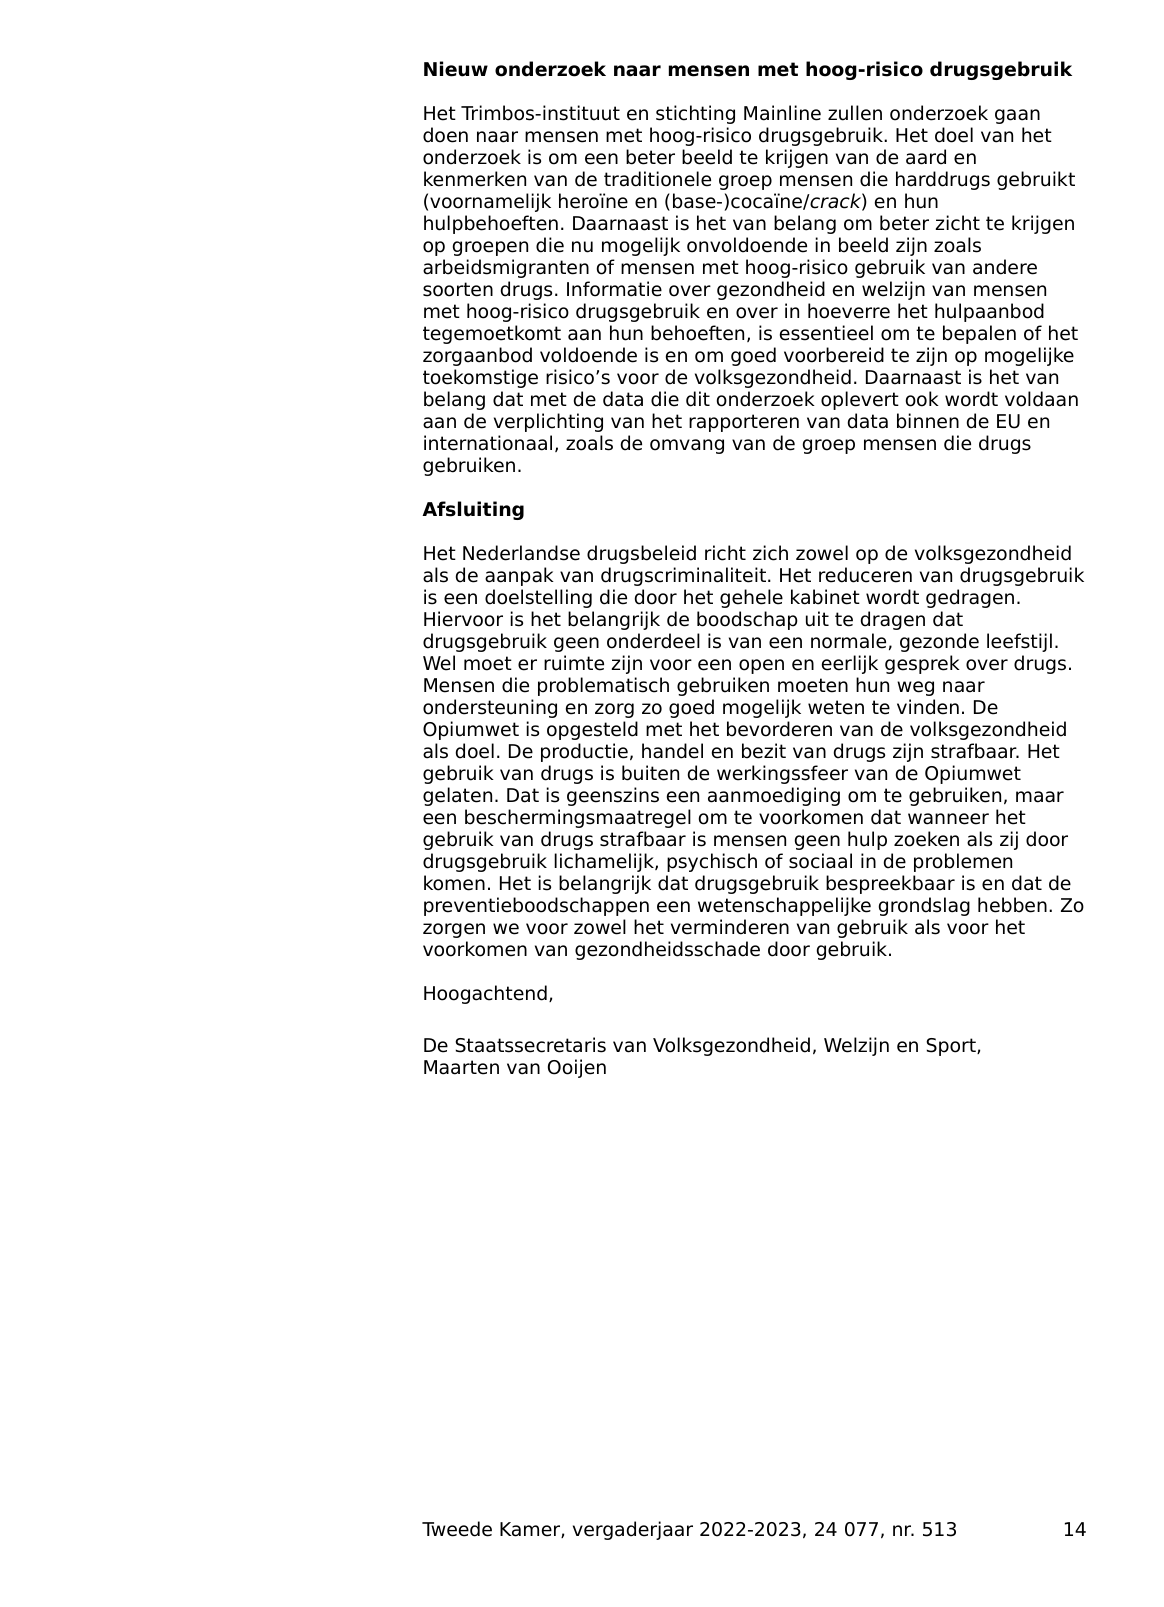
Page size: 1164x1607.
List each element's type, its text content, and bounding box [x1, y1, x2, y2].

text Hoogachtend, [422, 983, 1087, 1005]
text Het Nederlandse drugsbeleid richt zich zowel op de volksgezondheid als de aanpak van drugscriminaliteit. Het reduceren van drugsgebruik is een doelstelling die door het gehele kabinet wordt gedragen. Hiervoor is het belangrijk de boodschap uit te dragen dat drugsgebruik geen onderdeel is van een normale, gezonde leefstijl. Wel moet er ruimte zijn voor een open en eerlijk gesprek over drugs. Mensen die problematisch gebruiken moeten hun weg naar ondersteuning en zorg zo goed mogelijk weten te vinden. De Opiumwet is opgesteld met het bevorderen van de volksgezondheid als doel. De productie, handel en bezit van drugs zijn strafbaar. Het gebruik van drugs is buiten de werkingssfeer van de Opiumwet gelaten. Dat is geenszins een aanmoediging om te gebruiken, maar een beschermingsmaatregel om te voorkomen dat wanneer het gebruik van drugs strafbaar is mensen geen hulp zoeken als zij door drugsgebruik lichamelijk, psychisch of sociaal in de problemen komen. Het is belangrijk dat drugsgebruik bespreekbaar is en dat de preventieboodschappen een wetenschappelijke grondslag hebben. Zo zorgen we voor zowel het verminderen van gebruik als voor het voorkomen van gezondheidsschade door gebruik. [422, 543, 1087, 961]
text De Staatssecretaris van Volksgezondheid, Welzijn en Sport, Maarten van Ooijen [422, 1035, 1087, 1079]
subtitle Afsluiting [422, 499, 1087, 521]
text Het Trimbos-instituut en stichting Mainline zullen onderzoek gaan doen naar mensen met hoog-risico drugsgebruik. Het doel van het onderzoek is om een beter beeld te krijgen van de aard en kenmerken van de traditionele groep mensen die harddrugs gebruikt (voornamelijk heroïne en (base-)cocaïne/crack) en hun hulpbehoeften. Daarnaast is het van belang om beter zicht te krijgen op groepen die nu mogelijk onvoldoende in beeld zijn zoals arbeidsmigranten of mensen met hoog-risico gebruik van andere soorten drugs. Informatie over gezondheid en welzijn van mensen met hoog-risico drugsgebruik en over in hoeverre het hulpaanbod tegemoetkomt aan hun behoeften, is essentieel om te bepalen of het zorgaanbod voldoende is en om goed voorbereid te zijn op mogelijke toekomstige risico’s voor de volksgezondheid. Daarnaast is het van belang dat met de data die dit onderzoek oplevert ook wordt voldaan aan de verplichting van het rapporteren van data binnen de EU en internationaal, zoals de omvang van de groep mensen die drugs gebruiken. [422, 103, 1087, 477]
subtitle Nieuw onderzoek naar mensen met hoog-risico drugsgebruik [422, 59, 1087, 81]
